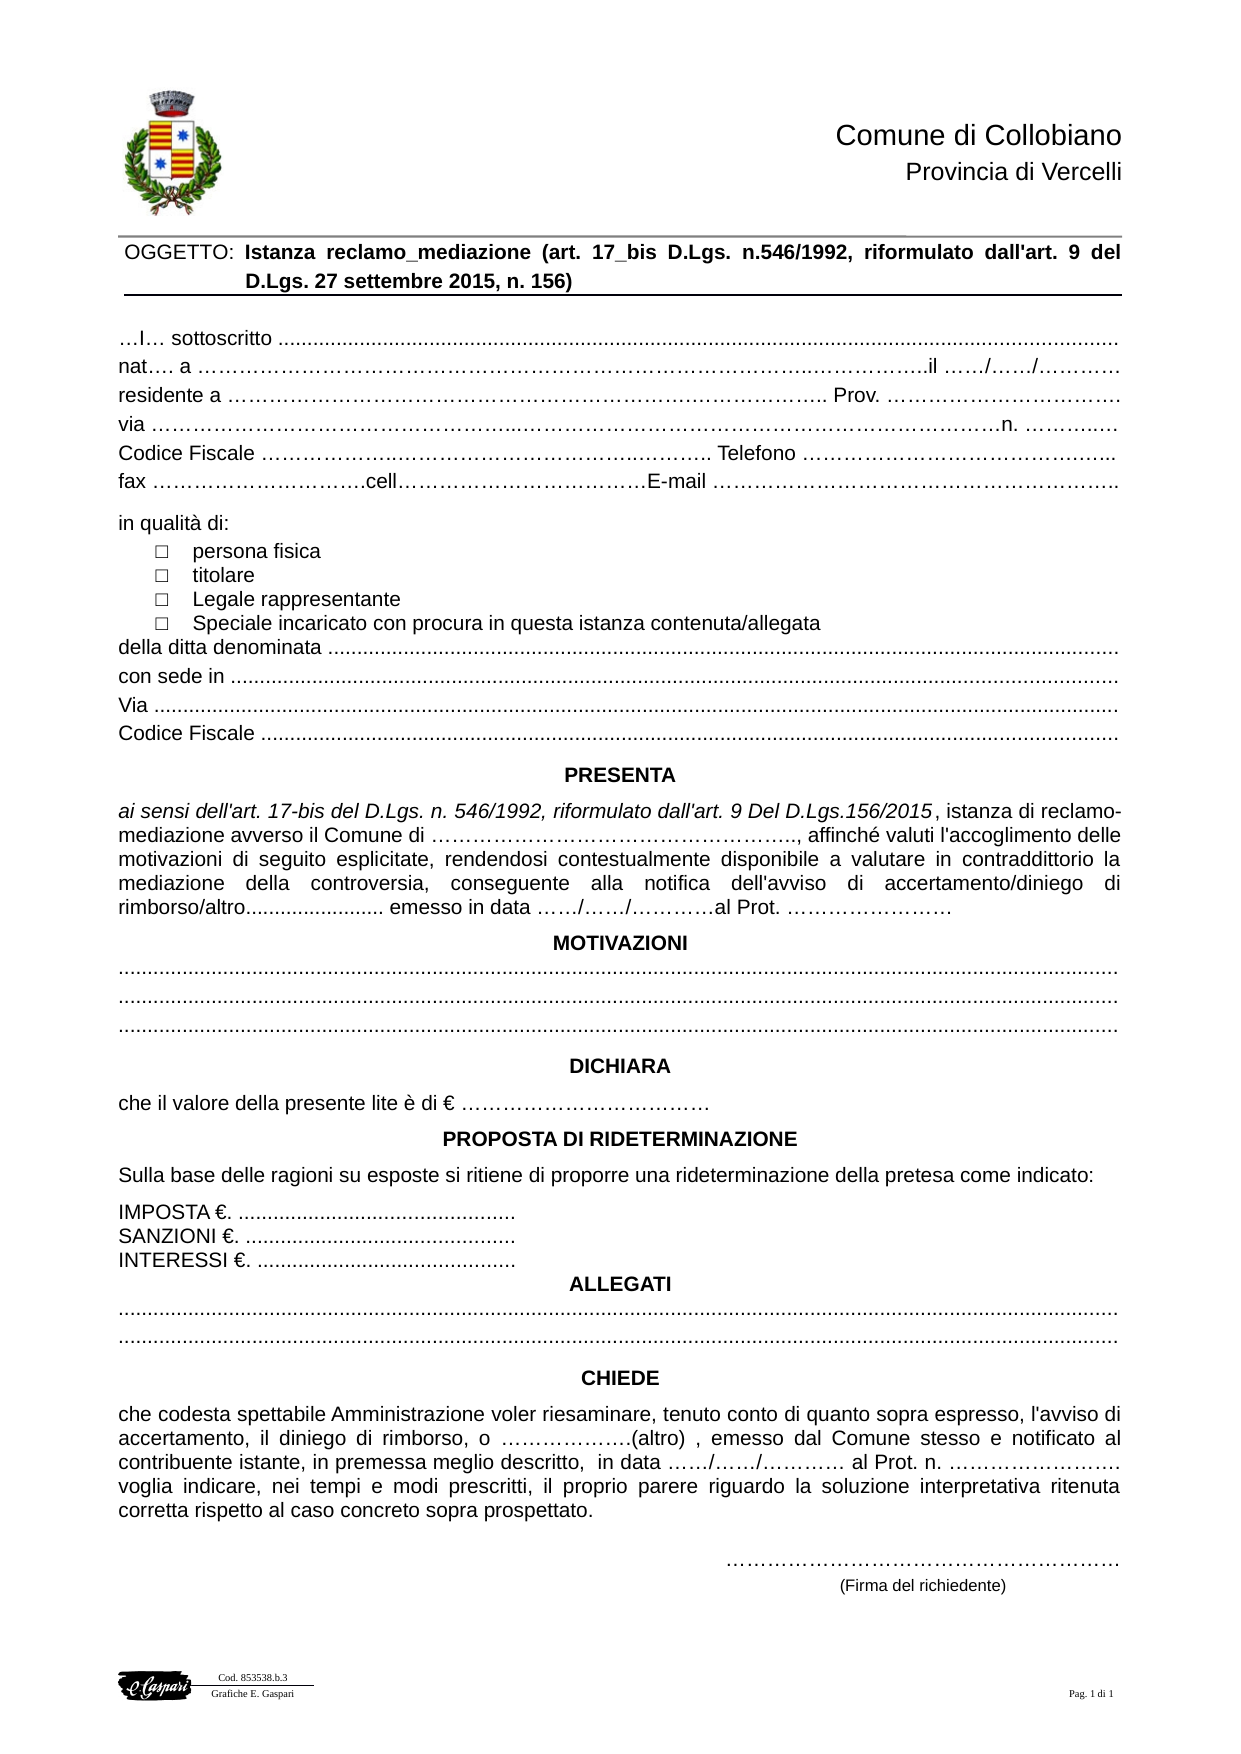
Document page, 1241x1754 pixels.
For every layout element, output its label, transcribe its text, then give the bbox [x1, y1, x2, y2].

text via ……………………………………………...……………………………………………………………n. ………..… [118, 412, 1122, 436]
text fax ………………………….cell………………………………E-mail ………………………………………………….. [118, 469, 1122, 493]
list persona fisica [155, 539, 1122, 563]
text OGGETTO: Istanza reclamo_mediazione (art. 17_bis D.Lgs. n.546/1992, riformulato dall'art. 9 del D.Lgs. 27 settembre 2015, n. 156) [124, 240, 1122, 294]
text Via [118, 692, 1122, 716]
list Speciale incaricato con procura in questa istanza contenuta/allegata [155, 611, 1122, 635]
picture [117, 1670, 192, 1701]
text DICHIARA [118, 1054, 1122, 1078]
text CHIEDE [118, 1366, 1122, 1389]
text ai sensi dell'art. 17-bis del D.Lgs. n. 546/1992, riformulato dall'art. 9 Del D.Lgs.156/2015, istanza di reclamo-mediazione avverso il Comune di …………………………………………….., affinché valuti l'accoglimento delle motivazioni di seguito esplicitate, rendendosi contestualmente disponibile a valutare in contraddittorio la mediazione della controversia, conseguente alla notifica dell'avviso di accertamento/diniego di rimborso/altro........................ emesso in data ……/……/…………al Prot. …………………… [118, 799, 1122, 919]
text con sede in [118, 664, 1122, 688]
text Codice Fiscale ………………..……………………………..……….. Telefono ………………………………….…... [118, 440, 1122, 464]
text Comune di Collobiano [224, 118, 1122, 152]
picture [122, 87, 224, 219]
list titolare [155, 563, 1122, 587]
text INTERESSI €. [118, 1248, 1122, 1272]
text Sulla base delle ragioni su esposte si ritiene di proporre una rideterminazione della pretesa come indicato: [118, 1163, 1122, 1187]
text SANZIONI €. [118, 1224, 1122, 1248]
text Codice Fiscale [118, 721, 1122, 745]
text della ditta denominata [118, 635, 1122, 659]
text PROPOSTA DI RIDETERMINAZIONE [118, 1127, 1122, 1151]
text Provincia di Vercelli [224, 157, 1122, 185]
text ………………………………………………… [723, 1547, 1122, 1571]
text residente a ………………………………………………………….……………….. Prov. ……………………………. [118, 383, 1122, 407]
text …I… sottoscritto [118, 325, 1122, 349]
list Legale rappresentante [155, 587, 1122, 611]
text che codesta spettabile Amministrazione voler riesaminare, tenuto conto di quanto sopra espresso, l'avviso di accertamento, il diniego di rimborso, o ……………….(altro) , emesso dal Comune stesso e notificato al contribuente istante, in premessa meglio descritto, in data ……/……/………… al Prot. n. ……………………. voglia indicare, nei tempi e modi prescritti, il proprio parere riguardo la soluzione interpretativa ritenuta corretta rispetto al caso concreto sopra prospettato. [118, 1402, 1122, 1522]
text MOTIVAZIONI [118, 931, 1122, 955]
text che il valore della presente lite è di € ……………………………… [118, 1090, 1122, 1114]
text PRESENTA [118, 762, 1122, 786]
text (Firma del richiedente) [723, 1576, 1122, 1595]
text in qualità di: [118, 510, 1122, 534]
text ALLEGATI [118, 1272, 1122, 1296]
text IMPOSTA €. [118, 1200, 1122, 1224]
text nat…. a ……………………………………………………………………………..……………..il ……/……/………… [118, 354, 1122, 378]
